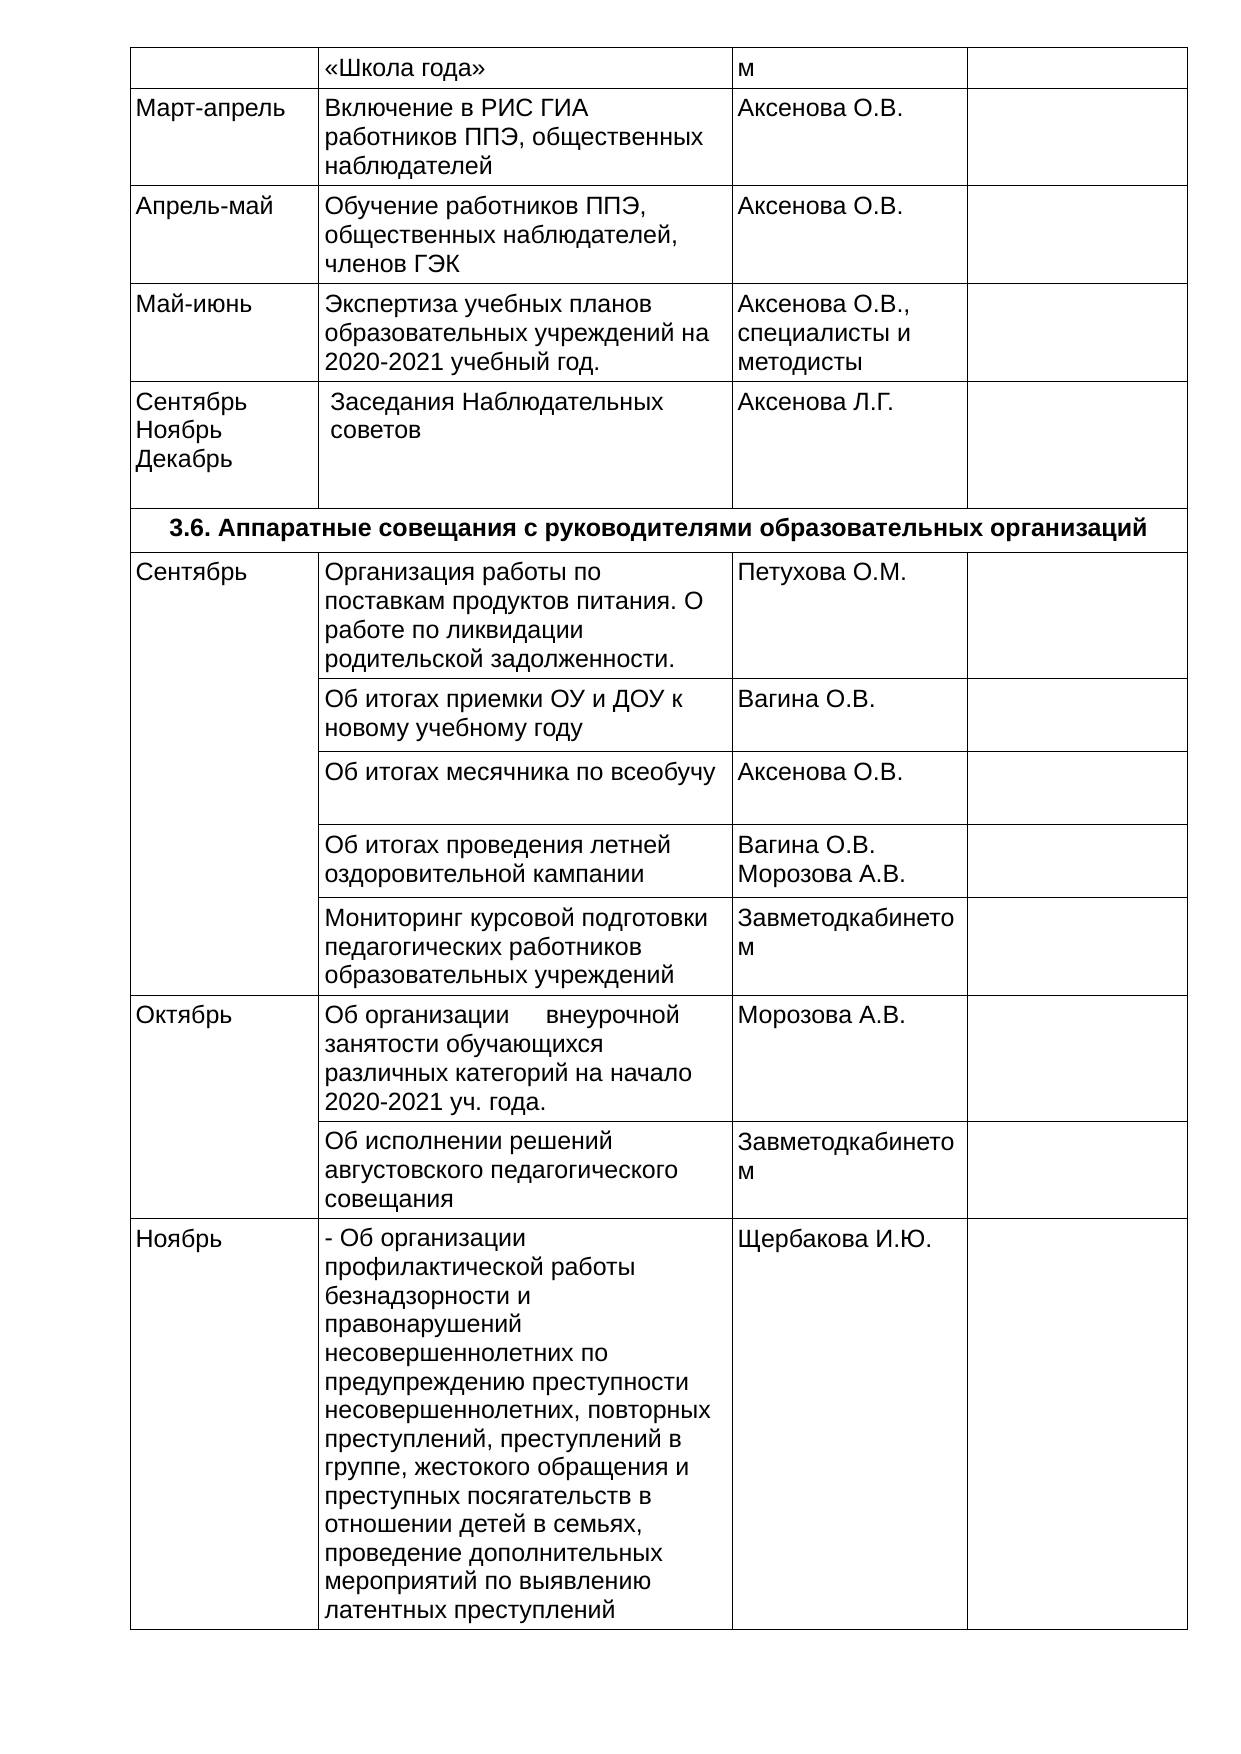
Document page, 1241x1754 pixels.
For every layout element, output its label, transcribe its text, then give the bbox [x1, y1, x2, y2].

table_cell Аксенова О.В., специалисты и методисты [733, 284, 967, 381]
table_cell [968, 1122, 1187, 1218]
table_cell [968, 186, 1187, 283]
table_cell Экспертиза учебных планов образовательных учреждений на 2020-2021 учебный год. [319, 284, 732, 381]
table_cell Обучение работников ППЭ, общественных наблюдателей, членов ГЭК [319, 186, 732, 283]
table_cell Май-июнь [131, 284, 318, 381]
table_cell Организация работы по поставкам продуктов питания. О работе по ликвидации родительской задолженности. [319, 553, 732, 678]
table_cell Сентябрь Ноябрь Декабрь [131, 382, 318, 507]
table_cell Включение в РИС ГИА работников ППЭ, общественных наблюдателей [319, 89, 732, 185]
table_cell Аксенова О.В. [733, 752, 967, 824]
table_cell Март-апрель [131, 89, 318, 185]
table_cell Заседания Наблюдательных советов [319, 382, 732, 507]
table_cell «Школа года» [319, 48, 732, 87]
table_cell [968, 752, 1187, 824]
table_cell [968, 679, 1187, 751]
table_cell Завметодкабинетом [733, 898, 967, 995]
table_cell [968, 898, 1187, 995]
table_cell [968, 382, 1187, 507]
table_cell Ноябрь [131, 1219, 318, 1629]
table_cell [131, 48, 318, 87]
table_cell Сентябрь [131, 553, 318, 995]
table_cell м [733, 48, 967, 87]
table_cell Об итогах месячника по всеобучу [319, 752, 732, 824]
table_cell Щербакова И.Ю. [733, 1219, 967, 1629]
table_cell 3.6. Аппаратные совещания с руководителями образовательных организаций [131, 509, 1187, 552]
table_cell Аксенова Л.Г. [733, 382, 967, 507]
table_cell [968, 553, 1187, 678]
table_cell Об исполнении решений августовского педагогического совещания [319, 1122, 732, 1218]
table_cell Мониторинг курсовой подготовки педагогических работников образовательных учреждений [319, 898, 732, 995]
table_cell Об итогах приемки ОУ и ДОУ к новому учебному году [319, 679, 732, 751]
table_cell [968, 89, 1187, 185]
table_cell Вагина О.В. Морозова А.В. [733, 825, 967, 897]
table_cell [968, 825, 1187, 897]
table_cell - Об организации профилактической работы безнадзорности и правонарушений несовершеннолетних по предупреждению преступности несовершеннолетних, повторных преступлений, преступлений в группе, жестокого обращения и преступных посягательств в отношении детей в семьях, проведение дополнительных мероприятий по выявлению латентных преступлений [319, 1219, 732, 1629]
table_cell Об организации внеурочной занятости обучающихся различных категорий на начало 2020-2021 уч. года. [319, 996, 732, 1121]
table_cell Аксенова О.В. [733, 186, 967, 283]
table_cell Вагина О.В. [733, 679, 967, 751]
table_cell Завметодкабинетом [733, 1122, 967, 1218]
table_cell [968, 48, 1187, 87]
table_cell Петухова О.М. [733, 553, 967, 678]
table_cell [968, 996, 1187, 1121]
table_cell Об итогах проведения летней оздоровительной кампании [319, 825, 732, 897]
table_cell [968, 284, 1187, 381]
table_cell [968, 1219, 1187, 1629]
table_cell Аксенова О.В. [733, 89, 967, 185]
table_cell Морозова А.В. [733, 996, 967, 1121]
table_cell Октябрь [131, 996, 318, 1218]
table_cell Апрель-май [131, 186, 318, 283]
